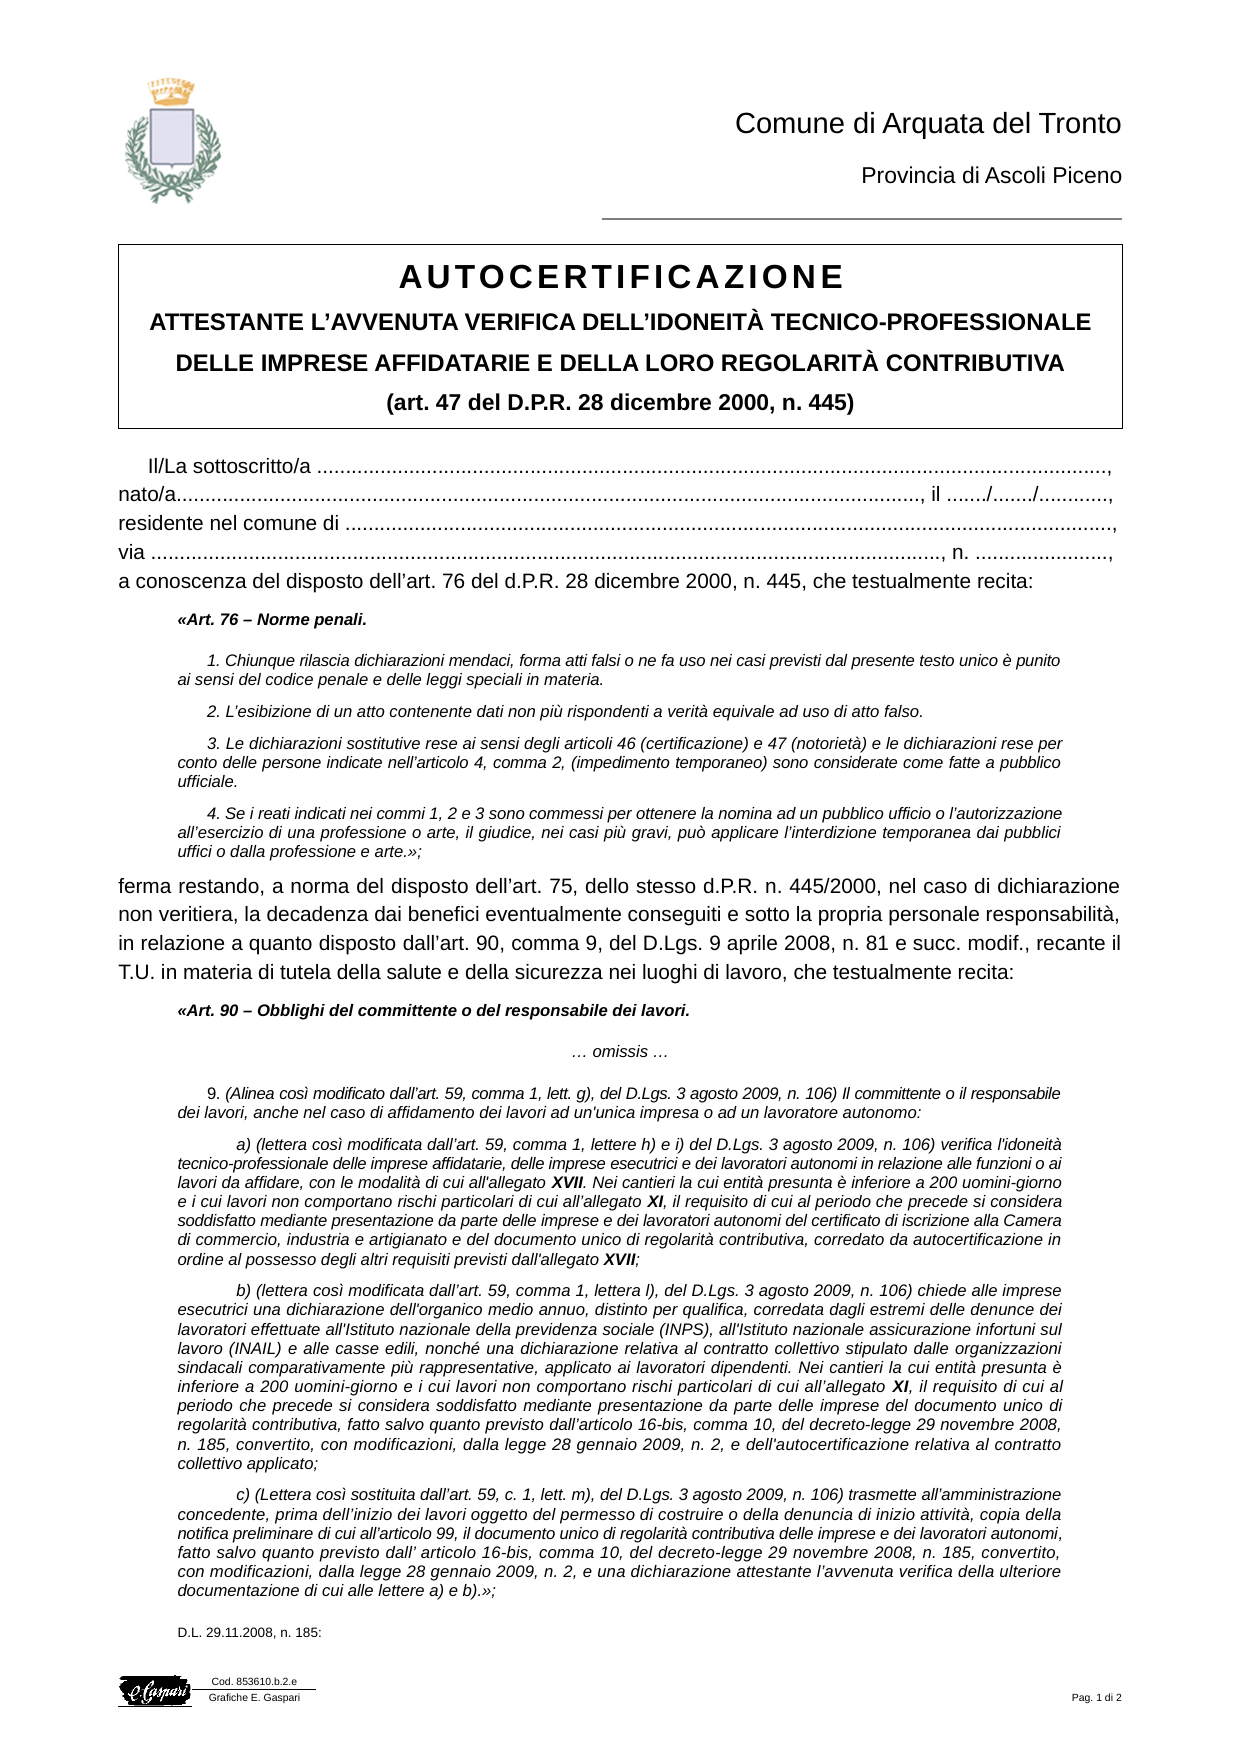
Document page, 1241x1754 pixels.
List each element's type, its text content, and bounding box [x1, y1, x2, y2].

picture [122, 140, 224, 162]
text a) (lettera così modificata dall’art. 59, comma 1, lettere h) e i) del D.Lgs. 3 agosto 2009, n. 106) verifica l'idoneità tecnico-professionale delle imprese affidatarie, delle imprese esecutrici e dei lavoratori autonomi in relazione alle funzioni o ai lavori da affidare, con le modalità di cui all'allegato XVII. Nei cantieri la cui entità presunta è inferiore a 200 uomini-giorno e i cui lavori non comportano rischi particolari di cui all’allegato XI, il requisito di cui al periodo che precede si considera soddisfatto mediante presentazione da parte delle imprese e dei lavoratori autonomi del certificato di iscrizione alla Camera di commercio, industria e artigianato e del documento unico di regolarità contributiva, corredato da autocertificazione in ordine al possesso degli altri requisiti previsti dall'allegato XVII; [177, 1134, 1063, 1268]
text b) (lettera così modificata dall’art. 59, comma 1, lettera l), del D.Lgs. 3 agosto 2009, n. 106) chiede alle imprese esecutrici una dichiarazione dell'organico medio annuo, distinto per qualifica, corredata dagli estremi delle denunce dei lavoratori effettuate all'Istituto nazionale della previdenza sociale (INPS), all'Istituto nazionale assicurazione infortuni sul lavoro (INAIL) e alle casse edili, nonché una dichiarazione relativa al contratto collettivo stipulato dalle organizzazioni sindacali comparativamente più rappresentative, applicato ai lavoratori dipendenti. Nei cantieri la cui entità presunta è inferiore a 200 uomini-giorno e i cui lavori non comportano rischi particolari di cui all’allegato XI, il requisito di cui al periodo che precede si considera soddisfatto mediante presentazione da parte delle imprese del documento unico di regolarità contributiva, fatto salvo quanto previsto dall’articolo 16-bis, comma 10, del decreto-legge 29 novembre 2008, n. 185, convertito, con modificazioni, dalla legge 28 gennaio 2009, n. 2, e dell'autocertificazione relativa al contratto collettivo applicato; [177, 1281, 1063, 1473]
text «Art. 76 – Norme penali. [177, 610, 1063, 629]
subtitle … omissis … [177, 1042, 1063, 1061]
picture [122, 188, 224, 204]
text 1. Chiunque rilascia dichiarazioni mendaci, forma atti falsi o ne fa uso nei casi previsti dal presente testo unico è punito ai sensi del codice penale e delle leggi speciali in materia. [177, 651, 1063, 689]
text 2. L’esibizione di un atto contenente dati non più rispondenti a verità equivale ad uso di atto falso. [177, 702, 1063, 721]
text c) (Lettera così sostituita dall’art. 59, c. 1, lett. m), del D.Lgs. 3 agosto 2009, n. 106) trasmette all’amministrazione concedente, prima dell’inizio dei lavori oggetto del permesso di costruire o della denuncia di inizio attività, copia della notifica preliminare di cui all’articolo 99, il documento unico di regolarità contributiva delle imprese e dei lavoratori autonomi, fatto salvo quanto previsto dall’ articolo 16-bis, comma 10, del decreto-legge 29 novembre 2008, n. 185, convertito, con modificazioni, dalla legge 28 gennaio 2009, n. 2, e una dichiarazione attestante l’avvenuta verifica della ulteriore documentazione di cui alle lettere a) e b).»; [177, 1485, 1063, 1600]
text 9. (Alinea così modificato dall’art. 59, comma 1, lett. g), del D.Lgs. 3 agosto 2009, n. 106) Il committente o il responsabile dei lavori, anche nel caso di affidamento dei lavori ad un'unica impresa o ad un lavoratore autonomo: [177, 1083, 1063, 1122]
text D.L. 29.11.2008, n. 185: [177, 1625, 1122, 1641]
text 4. Se i reati indicati nei commi 1, 2 e 3 sono commessi per ottenere la nomina ad un pubblico ufficio o l’autorizzazione all’esercizio di una professione o arte, il giudice, nei casi più gravi, può applicare l’interdizione temporanea dai pubblici uffici o dalla professione e arte.»; [177, 803, 1063, 861]
picture [122, 75, 224, 106]
picture [118, 1674, 191, 1706]
text Nell'elenco degli allegati [118, 204, 602, 227]
text «Art. 90 – Obblighi del committente o del responsabile dei lavori. [177, 1001, 1063, 1020]
text ferma restando, a norma del disposto dell’art. 75, dello stesso d.P.R. n. 445/2000, nel caso di dichiarazione non veritiera, la decadenza dai benefici eventualmente conseguiti e sotto la propria personale responsabilità, in relazione a quanto disposto dall’art. 90, comma 9, del D.Lgs. 9 aprile 2008, n. 81 e succ. modif., recante il T.U. in materia di tutela della salute e della sicurezza nei luoghi di lavoro, che testualmente recita: [118, 873, 1122, 984]
text Provincia di Ascoli Piceno [118, 162, 1122, 188]
table_header AUTOCERTIFICAZIONE ATTESTANTE L’AVVENUTA VERIFICA DELL’IDONEITÀ TECNICO-PROFESSIONALE DELLE IMPRESE AFFIDATARIE E DELLA LORO REGOLARITÀ CONTRIBUTIVA (art. 47 del D.P.R. 28 dicembre 2000, n. 445) [119, 245, 1122, 427]
text Il/La sottoscritto/a ........................................................................................................................................., nato/a................................................................................................................................., il ......./......./............, residente nel comune di ....................................................................................................................................., via ........................................................................................................................................., n. ......................., a conoscenza del disposto dell’art. 76 del d.P.R. 28 dicembre 2000, n. 445, che testualmente recita: [118, 453, 1122, 592]
text 3. Le dichiarazioni sostitutive rese ai sensi degli articoli 46 (certificazione) e 47 (notorietà) e le dichiarazioni rese per conto delle persone indicate nell’articolo 4, comma 2, (impedimento temporaneo) sono considerate come fatte a pubblico ufficiale. [177, 733, 1063, 791]
text Comune di Arquata del Tronto [118, 106, 1122, 140]
